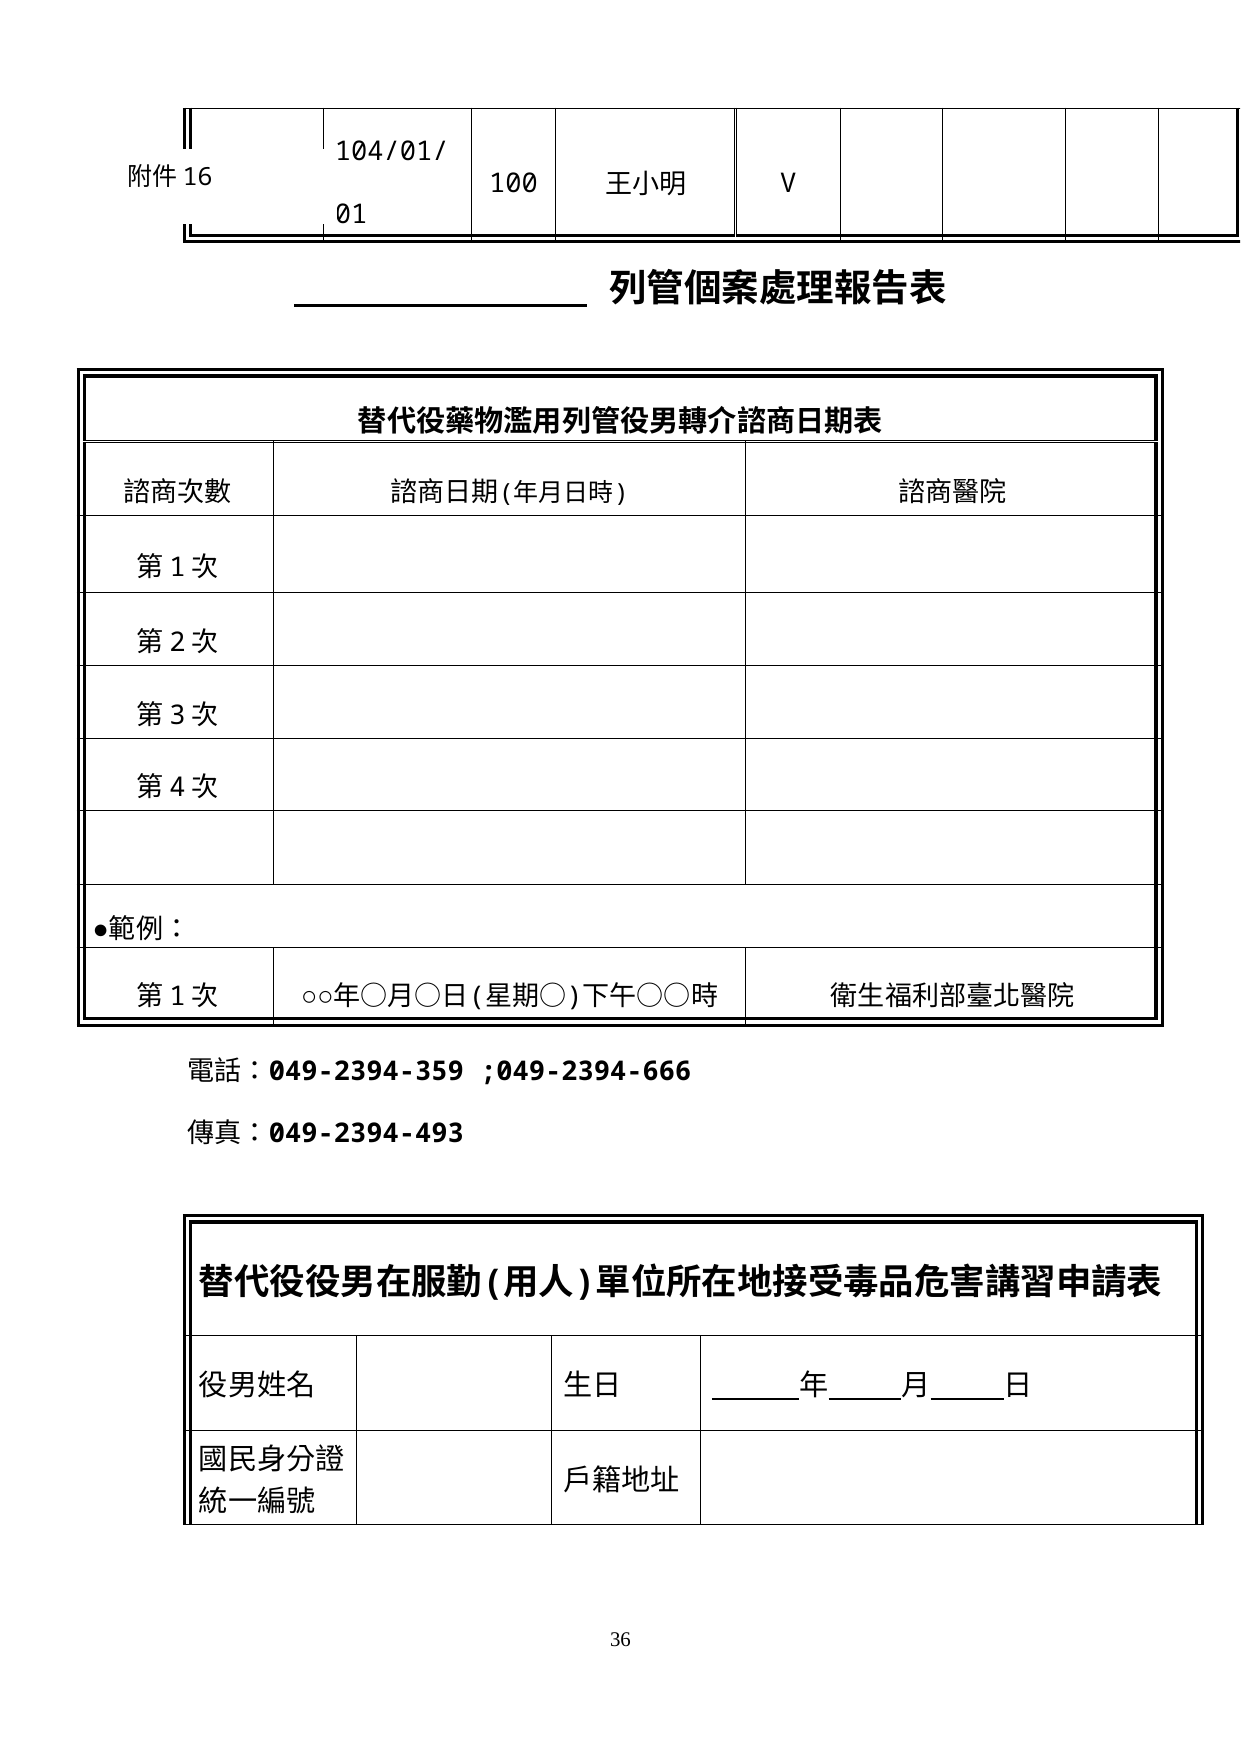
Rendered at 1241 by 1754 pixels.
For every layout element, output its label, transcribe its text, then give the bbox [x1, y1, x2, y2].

table_cell 第1次 [192, 109, 323, 149]
table_cell 生日 [552, 1336, 700, 1430]
table_cell 第2次 [86, 593, 273, 665]
table_cell [746, 666, 1154, 738]
table_cell [701, 1431, 1195, 1524]
table_cell [746, 811, 1154, 883]
table_cell 國民身分證統一編號 [192, 1431, 356, 1524]
table_header 替代役役男在服勤(用人)單位所在地接受毒品危害講習申請表 [188, 1217, 1199, 1335]
table_cell [1066, 109, 1158, 234]
text 電話：049-2394-359 ;049-2394-666 [187, 1027, 1053, 1089]
table_cell [274, 811, 745, 883]
text 列管個案處理報告表 [187, 243, 1053, 306]
table_cell [274, 666, 745, 738]
table_cell [86, 811, 273, 883]
text 附件16 [127, 157, 322, 193]
table_cell ●範例： [86, 885, 1154, 947]
table_cell 衛生福利部臺北醫院 [746, 948, 1154, 1017]
table_cell 第1次 [86, 948, 273, 1017]
table_cell 諮商日期(年月日時) [274, 443, 745, 514]
text 傳真：049-2394-493 [187, 1089, 1053, 1152]
table_cell 戶籍地址 [552, 1431, 700, 1524]
table_cell [1159, 109, 1236, 234]
table_cell 第1次 [86, 516, 273, 592]
table_cell 第4次 [86, 739, 273, 810]
table_cell [274, 593, 745, 665]
table_cell [357, 1336, 551, 1430]
table_cell 王小明 [556, 109, 734, 234]
table_cell 100 [472, 109, 555, 234]
table_cell 年 月 日 [701, 1336, 1195, 1430]
table_cell [943, 109, 1065, 234]
table_cell 104/01/01 [324, 109, 471, 234]
table_cell [746, 739, 1154, 810]
table_cell 諮商醫院 [746, 443, 1154, 514]
table_cell ○○年○月○日(星期○)下午○○時 [274, 948, 745, 1017]
text [112, 149, 337, 224]
table_cell 第1次 [192, 224, 323, 234]
table_cell 役男姓名 [192, 1336, 356, 1430]
table_cell [841, 109, 942, 234]
table_cell [274, 739, 745, 810]
table_cell [274, 516, 745, 592]
table_cell [746, 593, 1154, 665]
table_cell 第3次 [86, 666, 273, 738]
table_cell [357, 1431, 551, 1524]
table_header 替代役藥物濫用列管役男轉介諮商日期表 [81, 371, 1159, 440]
table_cell V [737, 109, 840, 234]
table_cell [746, 516, 1154, 592]
table_cell 諮商次數 [86, 443, 273, 514]
